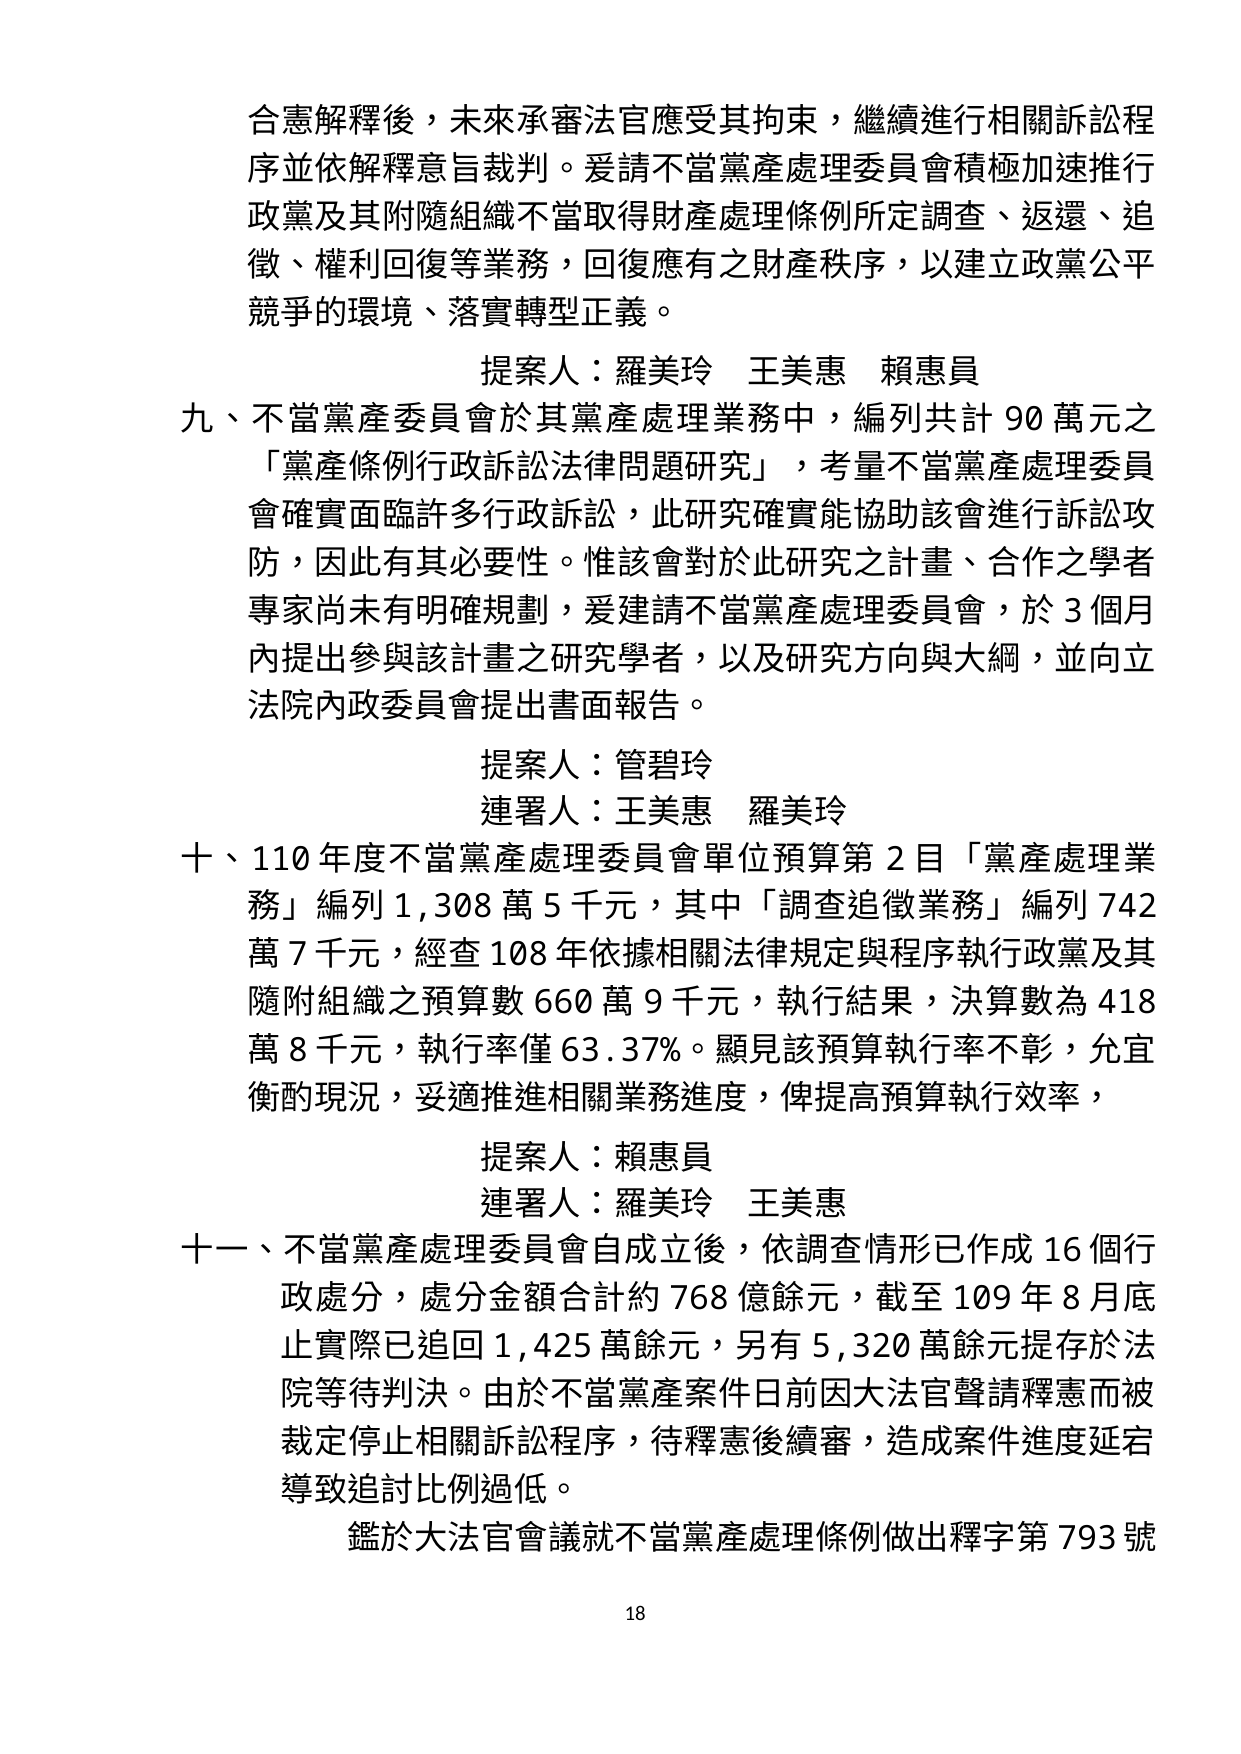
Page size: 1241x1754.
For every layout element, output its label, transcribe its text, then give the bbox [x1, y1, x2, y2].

text 鑑於大法官會議就不當黨產處理條例做出釋字第793號解釋宣告合憲，因此不當黨產處理委員會繫屬中之49件行政訴訟案件，訴訟進度將可陸續推展，未來不當黨產處理委員會應遵循政黨及其附隨組織不當取得財產處理條例依法行政，繼續推動調查與處分不當黨產。為要求不當黨產處理委員會對相關調查處分作業與聽證程序，積極妥適推進業務之進度，俾利繼續完成不當黨產之清理，回復應有之財產秩序，以盡力維護國家債權實現之權利。建請不當黨產處理委員會針對釋憲後追討黨產之具體作為及作業期程提出說明，並於2個月內向立法院內政委員會提出書面報告。 [281, 1511, 1157, 1559]
text 提案人：管碧玲 [181, 740, 1152, 786]
text 連署人：王美惠 羅美玲 [181, 786, 1152, 832]
text 十、110年度不當黨產處理委員會單位預算第2目「黨產處理業務」編列1,308萬5千元，其中「調查追徵業務」編列742萬7千元，經查108年依據相關法律規定與程序執行政黨及其隨附組織之預算數660萬9千元，執行結果，決算數為418萬8千元，執行率僅63.37%。顯見該預算執行率不彰，允宜衡酌現況，妥適推進相關業務進度，俾提高預算執行效率， [181, 832, 1157, 1119]
text 提案人：賴惠員 [181, 1132, 1152, 1177]
text 連署人：羅美玲 王美惠 [181, 1177, 1152, 1223]
text 合憲解釋後，未來承審法官應受其拘束，繼續進行相關訴訟程序並依解釋意旨裁判。爰請不當黨產處理委員會積極加速推行政黨及其附隨組織不當取得財產處理條例所定調查、返還、追徵、權利回復等業務，回復應有之財產秩序，以建立政黨公平競爭的環境、落實轉型正義。 [181, 94, 1157, 334]
text 十一、不當黨產處理委員會自成立後，依調查情形已作成16個行政處分，處分金額合計約768億餘元，截至109年8月底止實際已追回1,425萬餘元，另有5,320萬餘元提存於法院等待判決。由於不當黨產案件日前因大法官聲請釋憲而被裁定停止相關訴訟程序，待釋憲後續審，造成案件進度延宕導致追討比例過低。 [181, 1223, 1157, 1511]
text 提案人：羅美玲 王美惠 賴惠員 [181, 346, 1152, 392]
text 九、不當黨產委員會於其黨產處理業務中，編列共計90萬元之「黨產條例行政訴訟法律問題研究」，考量不當黨產處理委員會確實面臨許多行政訴訟，此研究確實能協助該會進行訴訟攻防，因此有其必要性。惟該會對於此研究之計畫、合作之學者專家尚未有明確規劃，爰建請不當黨產處理委員會，於3個月內提出參與該計畫之研究學者，以及研究方向與大綱，並向立法院內政委員會提出書面報告。 [181, 392, 1157, 727]
